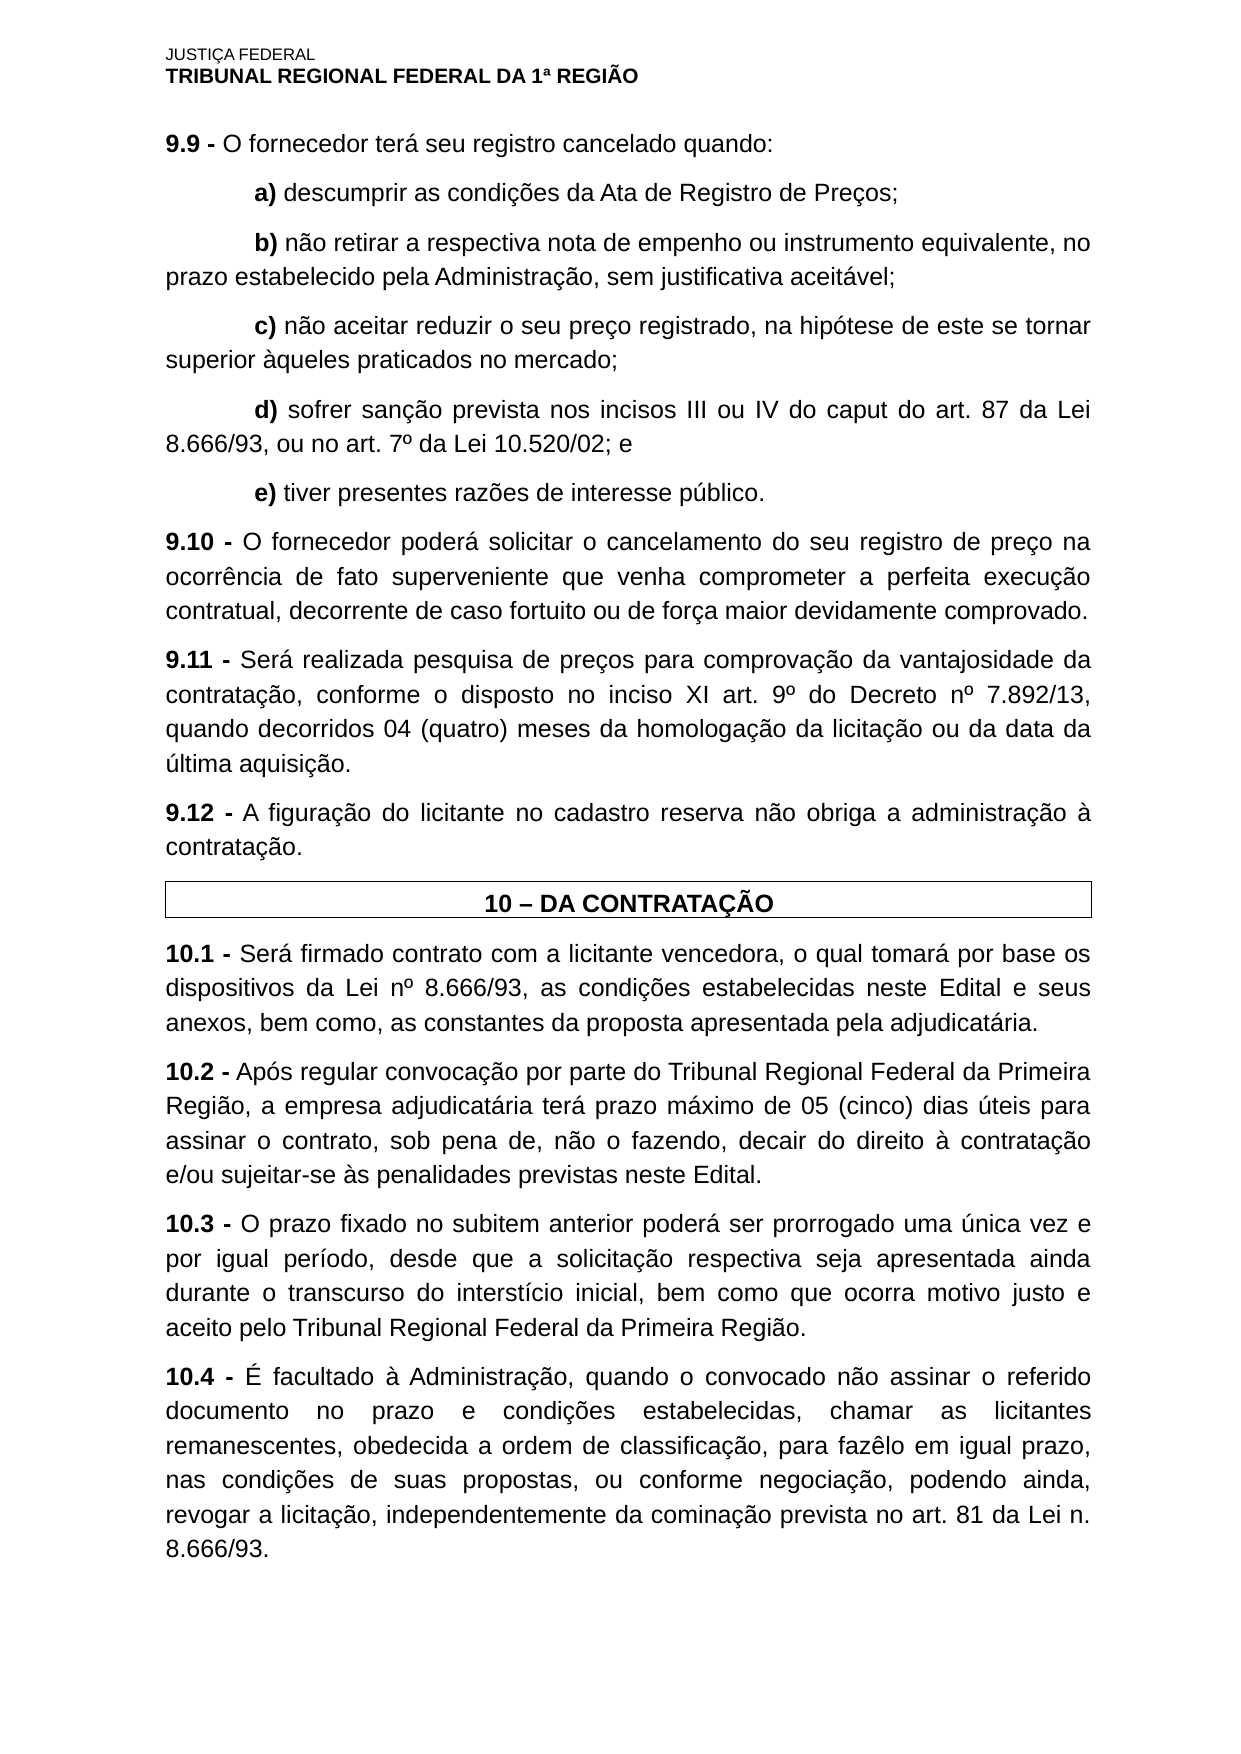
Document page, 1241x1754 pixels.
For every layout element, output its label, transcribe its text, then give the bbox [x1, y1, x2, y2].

text 10.3 - O prazo fixado no subitem anterior poderá ser prorrogado uma única vez e por igual período, desde que a solicitação respectiva seja apresentada ainda durante o transcurso do interstício inicial, bem como que ocorra motivo justo e aceito pelo Tribunal Regional Federal da Primeira Região. [165, 1209, 1092, 1341]
text 10.2 - Após regular convocação por parte do Tribunal Regional Federal da Primeira Região, a empresa adjudicatária terá prazo máximo de 05 (cinco) dias úteis para assinar o contrato, sob pena de, não o fazendo, decair do direito à contratação e/ou sujeitar-se às penalidades previstas neste Edital. [165, 1057, 1092, 1189]
text 10.4 - É facultado à Administração, quando o convocado não assinar o referido documento no prazo e condições estabelecidas, chamar as licitantes remanescentes, obedecida a ordem de classificação, para fazêlo em igual prazo, nas condições de suas propostas, ou conforme negociação, podendo ainda, revogar a licitação, independentemente da cominação prevista no art. 81 da Lei n. 8.666/93. [165, 1362, 1092, 1563]
text 9.10 - O fornecedor poderá solicitar o cancelamento do seu registro de preço na ocorrência de fato superveniente que venha comprometer a perfeita execução contratual, decorrente de caso fortuito ou de força maior devidamente comprovado. [165, 527, 1092, 625]
text d) sofrer sanção prevista nos incisos III ou IV do caput do art. 87 da Lei 8.666/93, ou no art. 7º da Lei 10.520/02; e [165, 394, 1092, 458]
text 10 – DA CONTRATAÇÃO [166, 882, 1091, 917]
text 10.1 - Será firmado contrato com a licitante vencedora, o qual tomará por base os dispositivos da Lei nº 8.666/93, as condições estabelecidas neste Edital e seus anexos, bem como, as constantes da proposta apresentada pela adjudicatária. [165, 939, 1092, 1036]
text e) tiver presentes razões de interesse público. [165, 478, 1092, 507]
text a) descumprir as condições da Ata de Registro de Preços; [165, 178, 1092, 207]
text 9.12 - A figuração do licitante no cadastro reserva não obriga a administração à contratação. [165, 798, 1092, 861]
text b) não retirar a respectiva nota de empenho ou instrumento equivalente, no prazo estabelecido pela Administração, sem justificativa aceitável; [165, 227, 1092, 291]
text 9.9 - O fornecedor terá seu registro cancelado quando: [165, 129, 1092, 158]
text c) não aceitar reduzir o seu preço registrado, na hipótese de este se tornar superior àqueles praticados no mercado; [165, 311, 1092, 374]
text 9.11 - Será realizada pesquisa de preços para comprovação da vantajosidade da contratação, conforme o disposto no inciso XI art. 9º do Decreto nº 7.892/13, quando decorridos 04 (quatro) meses da homologação da licitação ou da data da última aquisição. [165, 645, 1092, 777]
